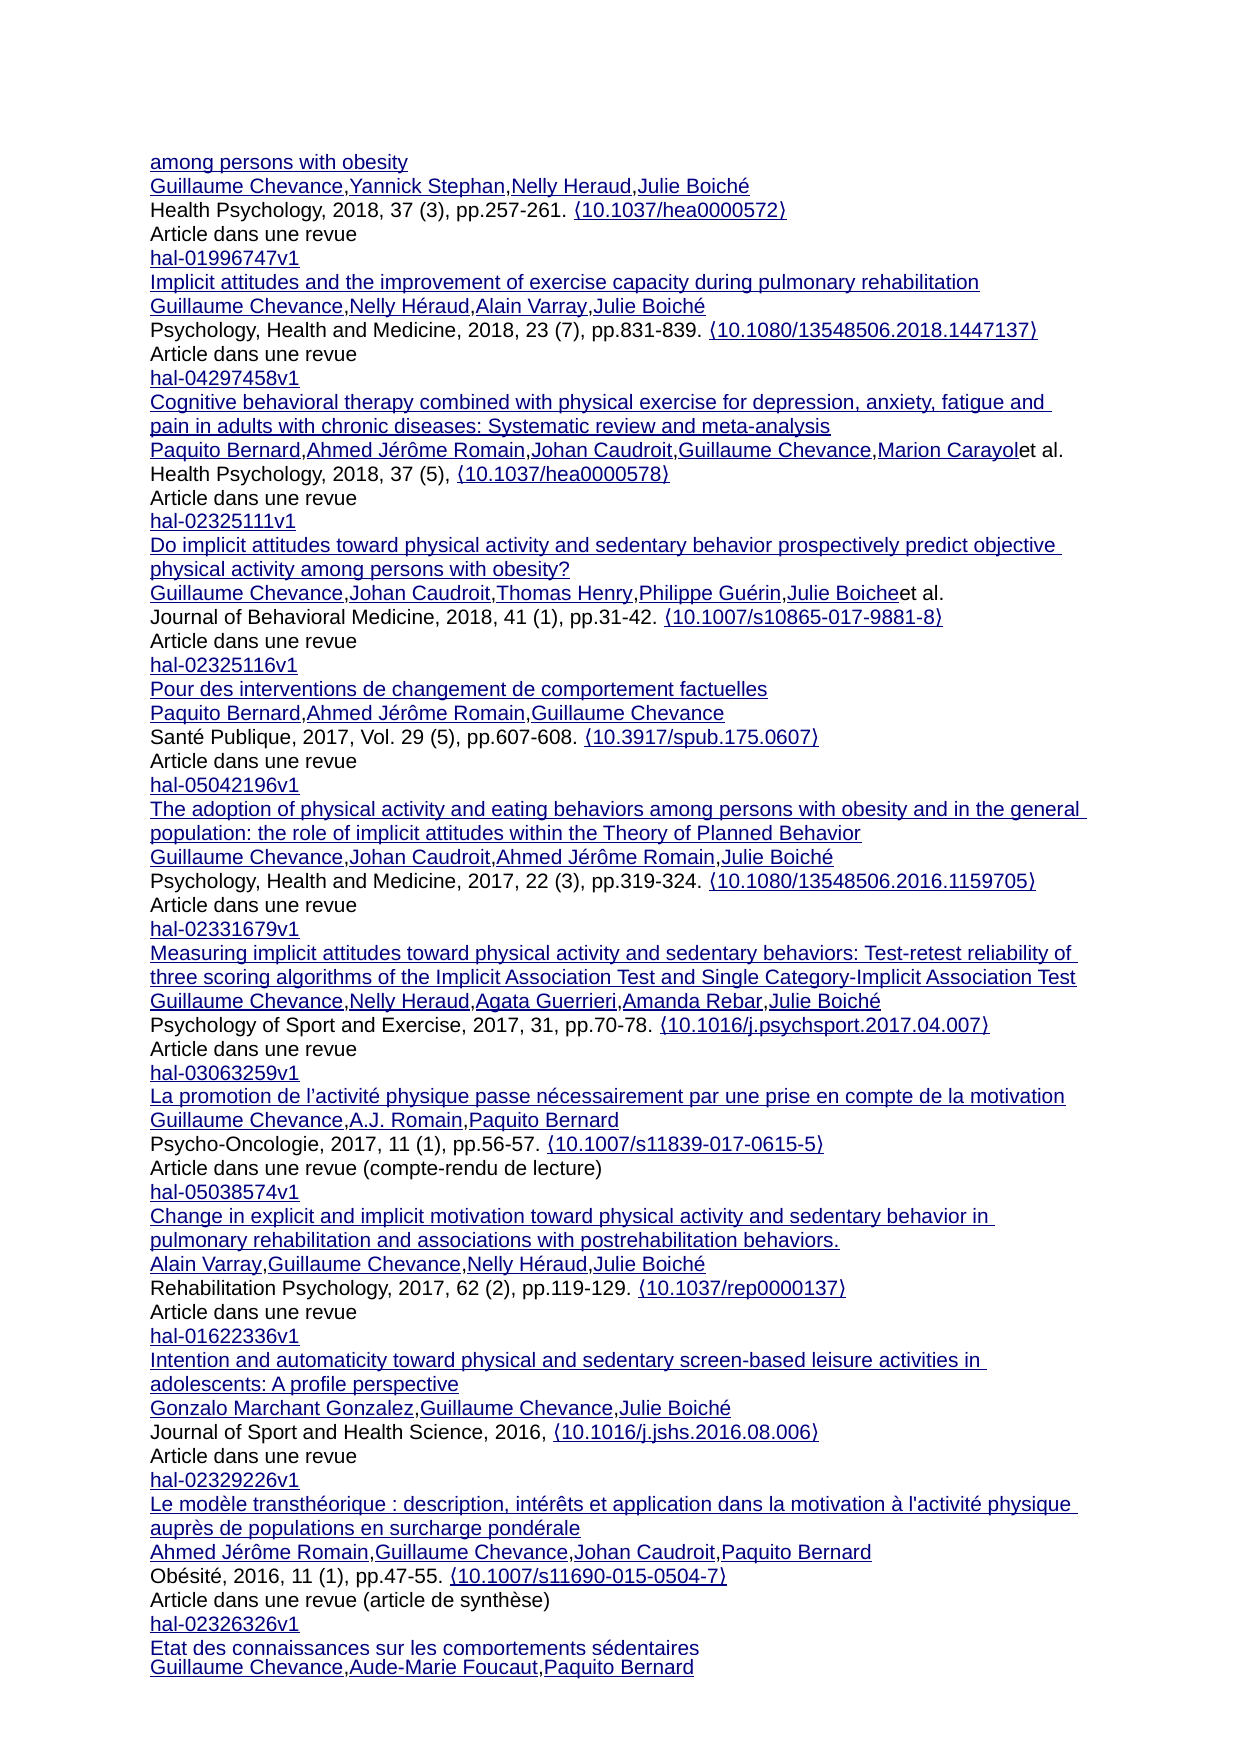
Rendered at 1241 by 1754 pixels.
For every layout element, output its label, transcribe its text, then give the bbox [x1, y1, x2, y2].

table_cell among persons with obesity Guillaume Chevance,Yannick Stephan,Nelly Heraud,Julie Boiché Health Psychology, 2018, 37 (3), pp.257-261. ⟨10.1037/hea0000572⟩ Article dans une revue hal-01996747v1 [150, 150, 1090, 270]
table_cell Le modèle transthéorique : description, intérêts et application dans la motivation à l'activité physique auprès de populations en surcharge pondérale Ahmed Jérôme Romain,Guillaume Chevance,Johan Caudroit,Paquito Bernard Obésité, 2016, 11 (1), pp.47-55. ⟨10.1007/s11690-015-0504-7⟩ Article dans une revue (article de synthèse) hal-02326326v1 [150, 1492, 1090, 1635]
table_cell Implicit attitudes and the improvement of exercise capacity during pulmonary rehabilitation Guillaume Chevance,Nelly Héraud,Alain Varray,Julie Boiché Psychology, Health and Medicine, 2018, 23 (7), pp.831-839. ⟨10.1080/13548506.2018.1447137⟩ Article dans une revue hal-04297458v1 [150, 270, 1090, 389]
table_cell Do implicit attitudes toward physical activity and sedentary behavior prospectively predict objective physical activity among persons with obesity? Guillaume Chevance,Johan Caudroit,Thomas Henry,Philippe Guérin,Julie Boicheet al. Journal of Behavioral Medicine, 2018, 41 (1), pp.31-42. ⟨10.1007/s10865-017-9881-8⟩ Article dans une revue hal-02325116v1 [150, 533, 1090, 677]
table_cell The adoption of physical activity and eating behaviors among persons with obesity and in the general population: the role of implicit attitudes within the Theory of Planned Behavior Guillaume Chevance,Johan Caudroit,Ahmed Jérôme Romain,Julie Boiché Psychology, Health and Medicine, 2017, 22 (3), pp.319-324. ⟨10.1080/13548506.2016.1159705⟩ Article dans une revue hal-02331679v1 [150, 797, 1090, 941]
table_cell Cognitive behavioral therapy combined with physical exercise for depression, anxiety, fatigue and pain in adults with chronic diseases: Systematic review and meta-analysis Paquito Bernard,Ahmed Jérôme Romain,Johan Caudroit,Guillaume Chevance,Marion Carayolet al. Health Psychology, 2018, 37 (5), ⟨10.1037/hea0000578⟩ Article dans une revue hal-02325111v1 [150, 390, 1090, 533]
table_cell Measuring implicit attitudes toward physical activity and sedentary behaviors: Test-retest reliability of three scoring algorithms of the Implicit Association Test and Single Category-Implicit Association Test Guillaume Chevance,Nelly Heraud,Agata Guerrieri,Amanda Rebar,Julie Boiché Psychology of Sport and Exercise, 2017, 31, pp.70-78. ⟨10.1016/j.psychsport.2017.04.007⟩ Article dans une revue hal-03063259v1 [150, 941, 1090, 1084]
table_cell Intention and automaticity toward physical and sedentary screen-based leisure activities in adolescents: A profile perspective Gonzalo Marchant Gonzalez,Guillaume Chevance,Julie Boiché Journal of Sport and Health Science, 2016, ⟨10.1016/j.jshs.2016.08.006⟩ Article dans une revue hal-02329226v1 [150, 1348, 1090, 1492]
table_cell La promotion de l’activité physique passe nécessairement par une prise en compte de la motivation Guillaume Chevance,A.J. Romain,Paquito Bernard Psycho-Oncologie, 2017, 11 (1), pp.56-57. ⟨10.1007/s11839-017-0615-5⟩ Article dans une revue (compte-rendu de lecture) hal-05038574v1 [150, 1084, 1090, 1204]
table_cell Etat des connaissances sur les comportements sédentaires Guillaume Chevance,Aude-Marie Foucaut,Paquito Bernard [150, 1635, 1090, 1679]
table_cell Pour des interventions de changement de comportement factuelles Paquito Bernard,Ahmed Jérôme Romain,Guillaume Chevance Santé Publique, 2017, Vol. 29 (5), pp.607-608. ⟨10.3917/spub.175.0607⟩ Article dans une revue hal-05042196v1 [150, 677, 1090, 797]
table_cell Change in explicit and implicit motivation toward physical activity and sedentary behavior in pulmonary rehabilitation and associations with postrehabilitation behaviors. Alain Varray,Guillaume Chevance,Nelly Héraud,Julie Boiché Rehabilitation Psychology, 2017, 62 (2), pp.119-129. ⟨10.1037/rep0000137⟩ Article dans une revue hal-01622336v1 [150, 1204, 1090, 1348]
